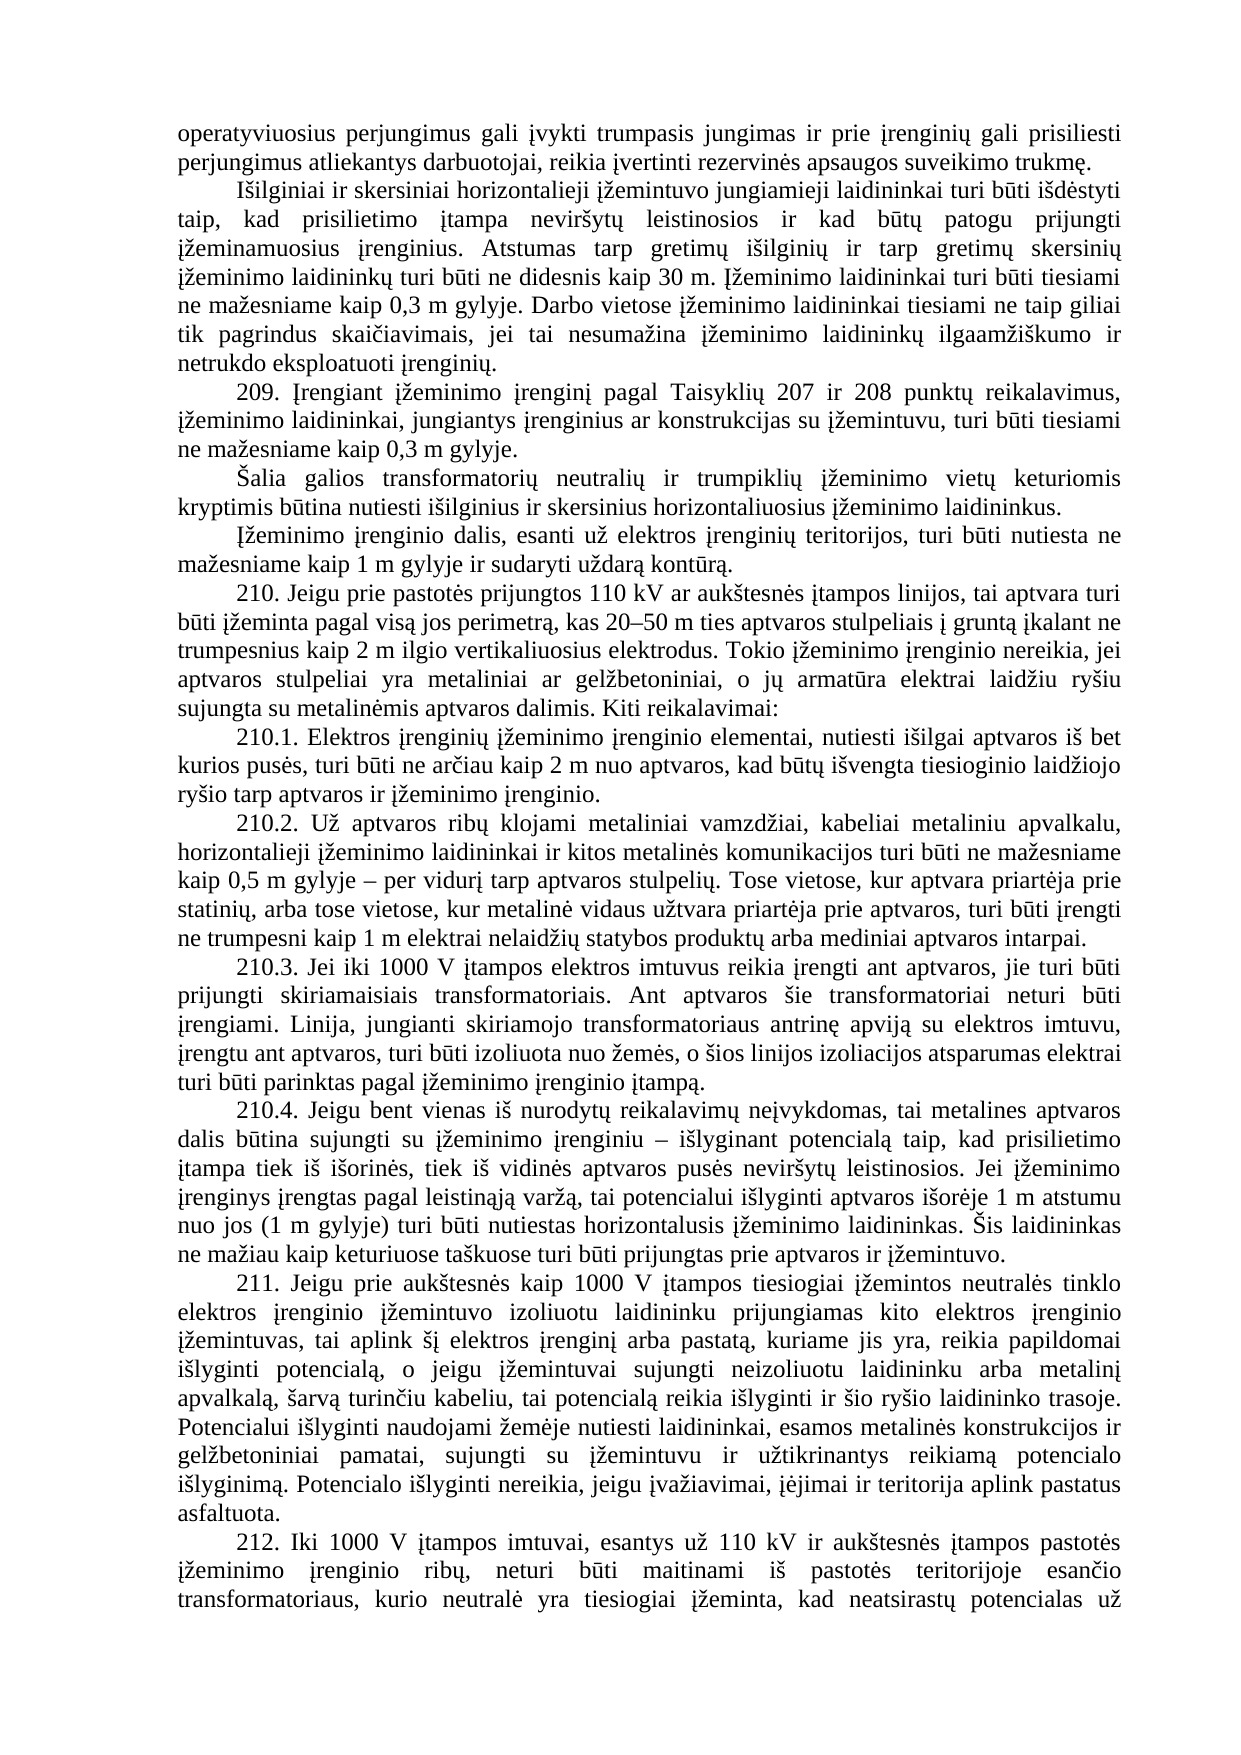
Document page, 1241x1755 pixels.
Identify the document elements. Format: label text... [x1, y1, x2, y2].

text Šalia galios transformatorių neutralių ir trumpiklių įžeminimo vietų keturiomis kryptimis būtina nutiesti išilginius ir skersinius horizontaliuosius įžeminimo laidininkus. [177, 463, 1122, 521]
text 210.3. Jei iki 1000 V įtampos elektros imtuvus reikia įrengti ant aptvaros, jie turi būti prijungti skiriamaisiais transformatoriais. Ant aptvaros šie transformatoriai neturi būti įrengiami. Linija, jungianti skiriamojo transformatoriaus antrinę apviją su elektros imtuvu, įrengtu ant aptvaros, turi būti izoliuota nuo žemės, o šios linijos izoliacijos atsparumas elektrai turi būti parinktas pagal įžeminimo įrenginio įtampą. [177, 952, 1122, 1096]
text Įžeminimo įrenginio dalis, esanti už elektros įrenginių teritorijos, turi būti nutiesta ne mažesniame kaip 1 m gylyje ir sudaryti uždarą kontūrą. [177, 521, 1122, 578]
text 210. Jeigu prie pastotės prijungtos 110 kV ar aukštesnės įtampos linijos, tai aptvara turi būti įžeminta pagal visą jos perimetrą, kas 20–50 m ties aptvaros stulpeliais į gruntą įkalant ne trumpesnius kaip 2 m ilgio vertikaliuosius elektrodus. Tokio įžeminimo įrenginio nereikia, jei aptvaros stulpeliai yra metaliniai ar gelžbetoniniai, o jų armatūra elektrai laidžiu ryšiu sujungta su metalinėmis aptvaros dalimis. Kiti reikalavimai: [177, 578, 1122, 722]
text Išilginiai ir skersiniai horizontalieji įžemintuvo jungiamieji laidininkai turi būti išdėstyti taip, kad prisilietimo įtampa neviršytų leistinosios ir kad būtų patogu prijungti įžeminamuosius įrenginius. Atstumas tarp gretimų išilginių ir tarp gretimų skersinių įžeminimo laidininkų turi būti ne didesnis kaip 30 m. Įžeminimo laidininkai turi būti tiesiami ne mažesniame kaip 0,3 m gylyje. Darbo vietose įžeminimo laidininkai tiesiami ne taip giliai tik pagrindus skaičiavimais, jei tai nesumažina įžeminimo laidininkų ilgaamžiškumo ir netrukdo eksploatuoti įrenginių. [177, 176, 1122, 377]
text 210.1. Elektros įrenginių įžeminimo įrenginio elementai, nutiesti išilgai aptvaros iš bet kurios pusės, turi būti ne arčiau kaip 2 m nuo aptvaros, kad būtų išvengta tiesioginio laidžiojo ryšio tarp aptvaros ir įžeminimo įrenginio. [177, 722, 1122, 808]
text 209. Įrengiant įžeminimo įrenginį pagal Taisyklių 207 ir 208 punktų reikalavimus, įžeminimo laidininkai, jungiantys įrenginius ar konstrukcijas su įžemintuvu, turi būti tiesiami ne mažesniame kaip 0,3 m gylyje. [177, 377, 1122, 463]
text 210.2. Už aptvaros ribų klojami metaliniai vamzdžiai, kabeliai metaliniu apvalkalu, horizontalieji įžeminimo laidininkai ir kitos metalinės komunikacijos turi būti ne mažesniame kaip 0,5 m gylyje – per vidurį tarp aptvaros stulpelių. Tose vietose, kur aptvara priartėja prie statinių, arba tose vietose, kur metalinė vidaus užtvara priartėja prie aptvaros, turi būti įrengti ne trumpesni kaip 1 m elektrai nelaidžių statybos produktų arba mediniai aptvaros intarpai. [177, 808, 1122, 952]
text operatyviuosius perjungimus gali įvykti trumpasis jungimas ir prie įrenginių gali prisiliesti perjungimus atliekantys darbuotojai, reikia įvertinti rezervinės apsaugos suveikimo trukmę. [177, 118, 1122, 176]
text 210.4. Jeigu bent vienas iš nurodytų reikalavimų neįvykdomas, tai metalines aptvaros dalis būtina sujungti su įžeminimo įrenginiu – išlyginant potencialą taip, kad prisilietimo įtampa tiek iš išorinės, tiek iš vidinės aptvaros pusės neviršytų leistinosios. Jei įžeminimo įrenginys įrengtas pagal leistinąją varžą, tai potencialui išlyginti aptvaros išorėje 1 m atstumu nuo jos (1 m gylyje) turi būti nutiestas horizontalusis įžeminimo laidininkas. Šis laidininkas ne mažiau kaip keturiuose taškuose turi būti prijungtas prie aptvaros ir įžemintuvo. [177, 1096, 1122, 1268]
text 212. Iki 1000 V įtampos imtuvai, esantys už 110 kV ir aukštesnės įtampos pastotės įžeminimo įrenginio ribų, neturi būti maitinami iš pastotės teritorijoje esančio transformatoriaus, kurio neutralė yra tiesiogiai įžeminta, kad neatsirastų potencialas už [177, 1527, 1122, 1613]
text 211. Jeigu prie aukštesnės kaip 1000 V įtampos tiesiogiai įžemintos neutralės tinklo elektros įrenginio įžemintuvo izoliuotu laidininku prijungiamas kito elektros įrenginio įžemintuvas, tai aplink šį elektros įrenginį arba pastatą, kuriame jis yra, reikia papildomai išlyginti potencialą, o jeigu įžemintuvai sujungti neizoliuotu laidininku arba metalinį apvalkalą, šarvą turinčiu kabeliu, tai potencialą reikia išlyginti ir šio ryšio laidininko trasoje. Potencialui išlyginti naudojami žemėje nutiesti laidininkai, esamos metalinės konstrukcijos ir gelžbetoniniai pamatai, sujungti su įžemintuvu ir užtikrinantys reikiamą potencialo išlyginimą. Potencialo išlyginti nereikia, jeigu įvažiavimai, įėjimai ir teritorija aplink pastatus asfaltuota. [177, 1268, 1122, 1527]
